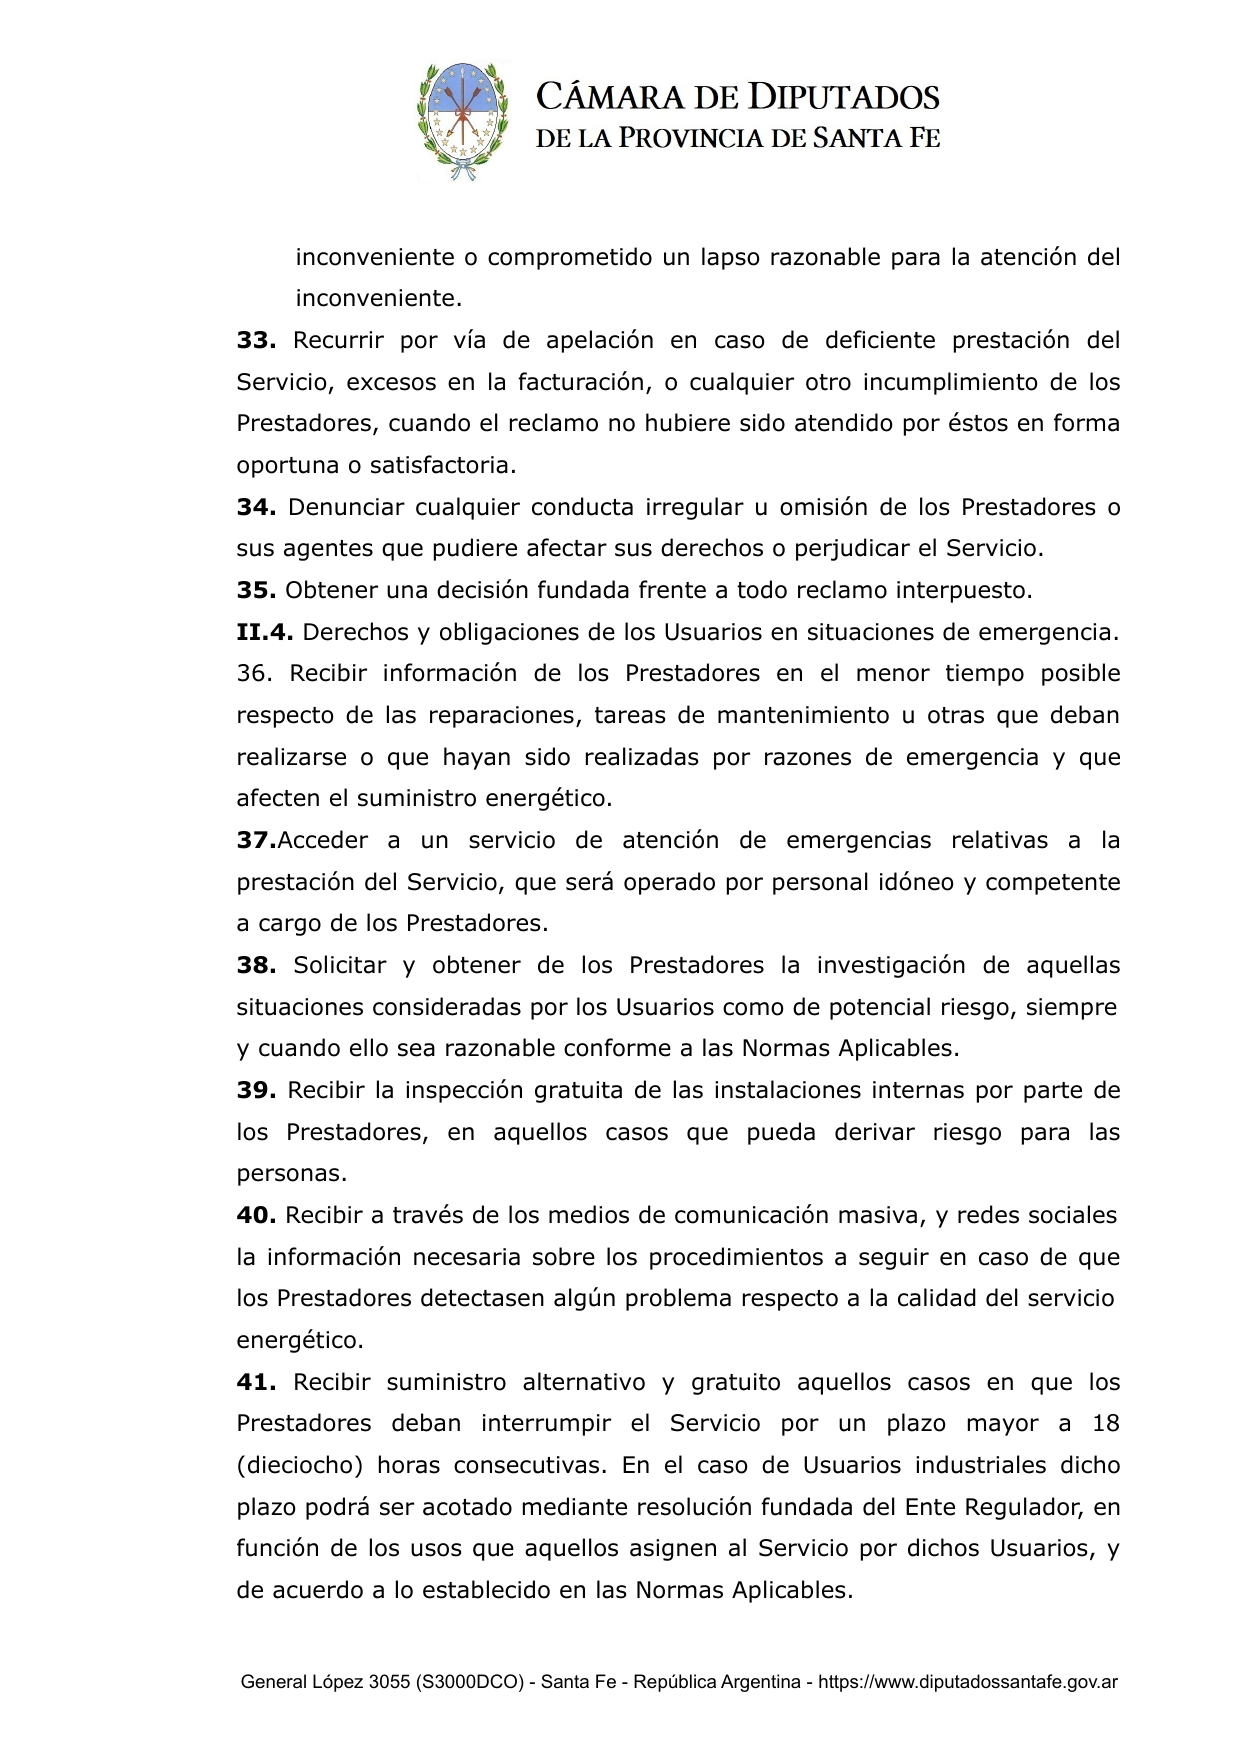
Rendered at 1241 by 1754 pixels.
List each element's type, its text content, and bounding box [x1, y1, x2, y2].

text la información necesaria sobre los procedimientos a seguir en caso de que los Prestadores detectasen algún problema respecto a la calidad del servicio [236, 1242, 1122, 1312]
text II.4. Derechos y obligaciones de los Usuarios en situaciones de emergencia. [236, 617, 1122, 645]
text 34. Denunciar cualquier conducta irregular u omisión de los Prestadores o sus agentes que pudiere afectar sus derechos o perjudicar el Servicio. [236, 492, 1122, 562]
text energético. [236, 1326, 1122, 1353]
text 39. Recibir la inspección gratuita de las instalaciones internas por parte de los Prestadores, en aquellos casos que pueda derivar riesgo para las personas. [236, 1076, 1122, 1187]
text 38. Solicitar y obtener de los Prestadores la investigación de aquellas situaciones consideradas por los Usuarios como de potencial riesgo, siempre [236, 951, 1122, 1020]
text inconveniente o comprometido un lapso razonable para la atención del inconveniente. [295, 242, 1122, 312]
text 37.Acceder a un servicio de atención de emergencias relativas a la prestación del Servicio, que será operado por personal idóneo y competente a cargo de los Prestadores. [236, 826, 1122, 937]
text y cuando ello sea razonable conforme a las Normas Aplicables. [236, 1034, 1122, 1062]
text 40. Recibir a través de los medios de comunicación masiva, y redes sociales [236, 1201, 1122, 1228]
text 35. Obtener una decisión fundada frente a todo reclamo interpuesto. [236, 576, 1122, 603]
text 33. Recurrir por vía de apelación en caso de deficiente prestación del Servicio, excesos en la facturación, o cualquier otro incumplimiento de los Prestadores, cuando el reclamo no hubiere sido atendido por éstos en forma oportuna o satisfactoria. [236, 326, 1122, 478]
text 41. Recibir suministro alternativo y gratuito aquellos casos en que los Prestadores deban interrumpir el Servicio por un plazo mayor a 18 (dieciocho) horas consecutivas. En el caso de Usuarios industriales dicho plazo podrá ser acotado mediante resolución fundada del Ente Regulador, en función de los usos que aquellos asignen al Servicio por dichos Usuarios, y de acuerdo a lo establecido en las Normas Aplicables. [236, 1367, 1122, 1603]
picture [413, 59, 945, 183]
text 36. Recibir información de los Prestadores en el menor tiempo posible respecto de las reparaciones, tareas de mantenimiento u otras que deban realizarse o que hayan sido realizadas por razones de emergencia y que afecten el suministro energético. [236, 659, 1122, 812]
